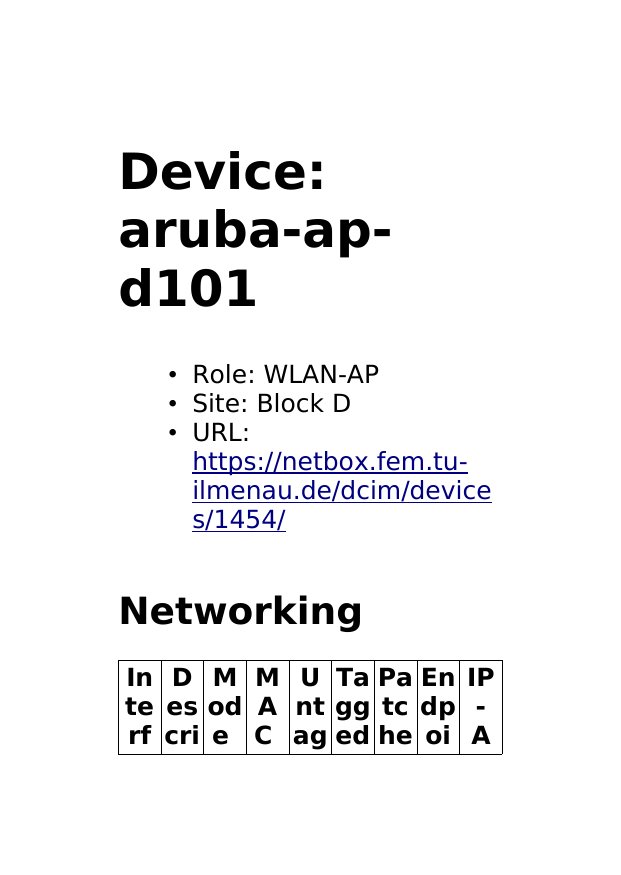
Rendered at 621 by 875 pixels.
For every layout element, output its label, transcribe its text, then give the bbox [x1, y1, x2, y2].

list Role: WLAN-AP [177, 360, 502, 389]
subtitle Device: aruba-ap-d101 [118, 143, 502, 318]
table_header Endpoi [418, 661, 459, 754]
table_header Mode [204, 661, 246, 754]
table_header Tagged [332, 661, 374, 754]
subtitle Networking [118, 589, 502, 633]
list URL: https://netbox.fem.tu-ilmenau.de/dcim/devices/1454/ [177, 418, 502, 535]
table_header Untag [290, 661, 331, 754]
table_header Descri [162, 661, 203, 754]
table_header Patche [375, 661, 417, 754]
table_header Interf [119, 661, 161, 754]
table_header IP-A [460, 661, 502, 754]
table_header MAC [247, 661, 289, 754]
list Site: Block D [177, 389, 502, 418]
